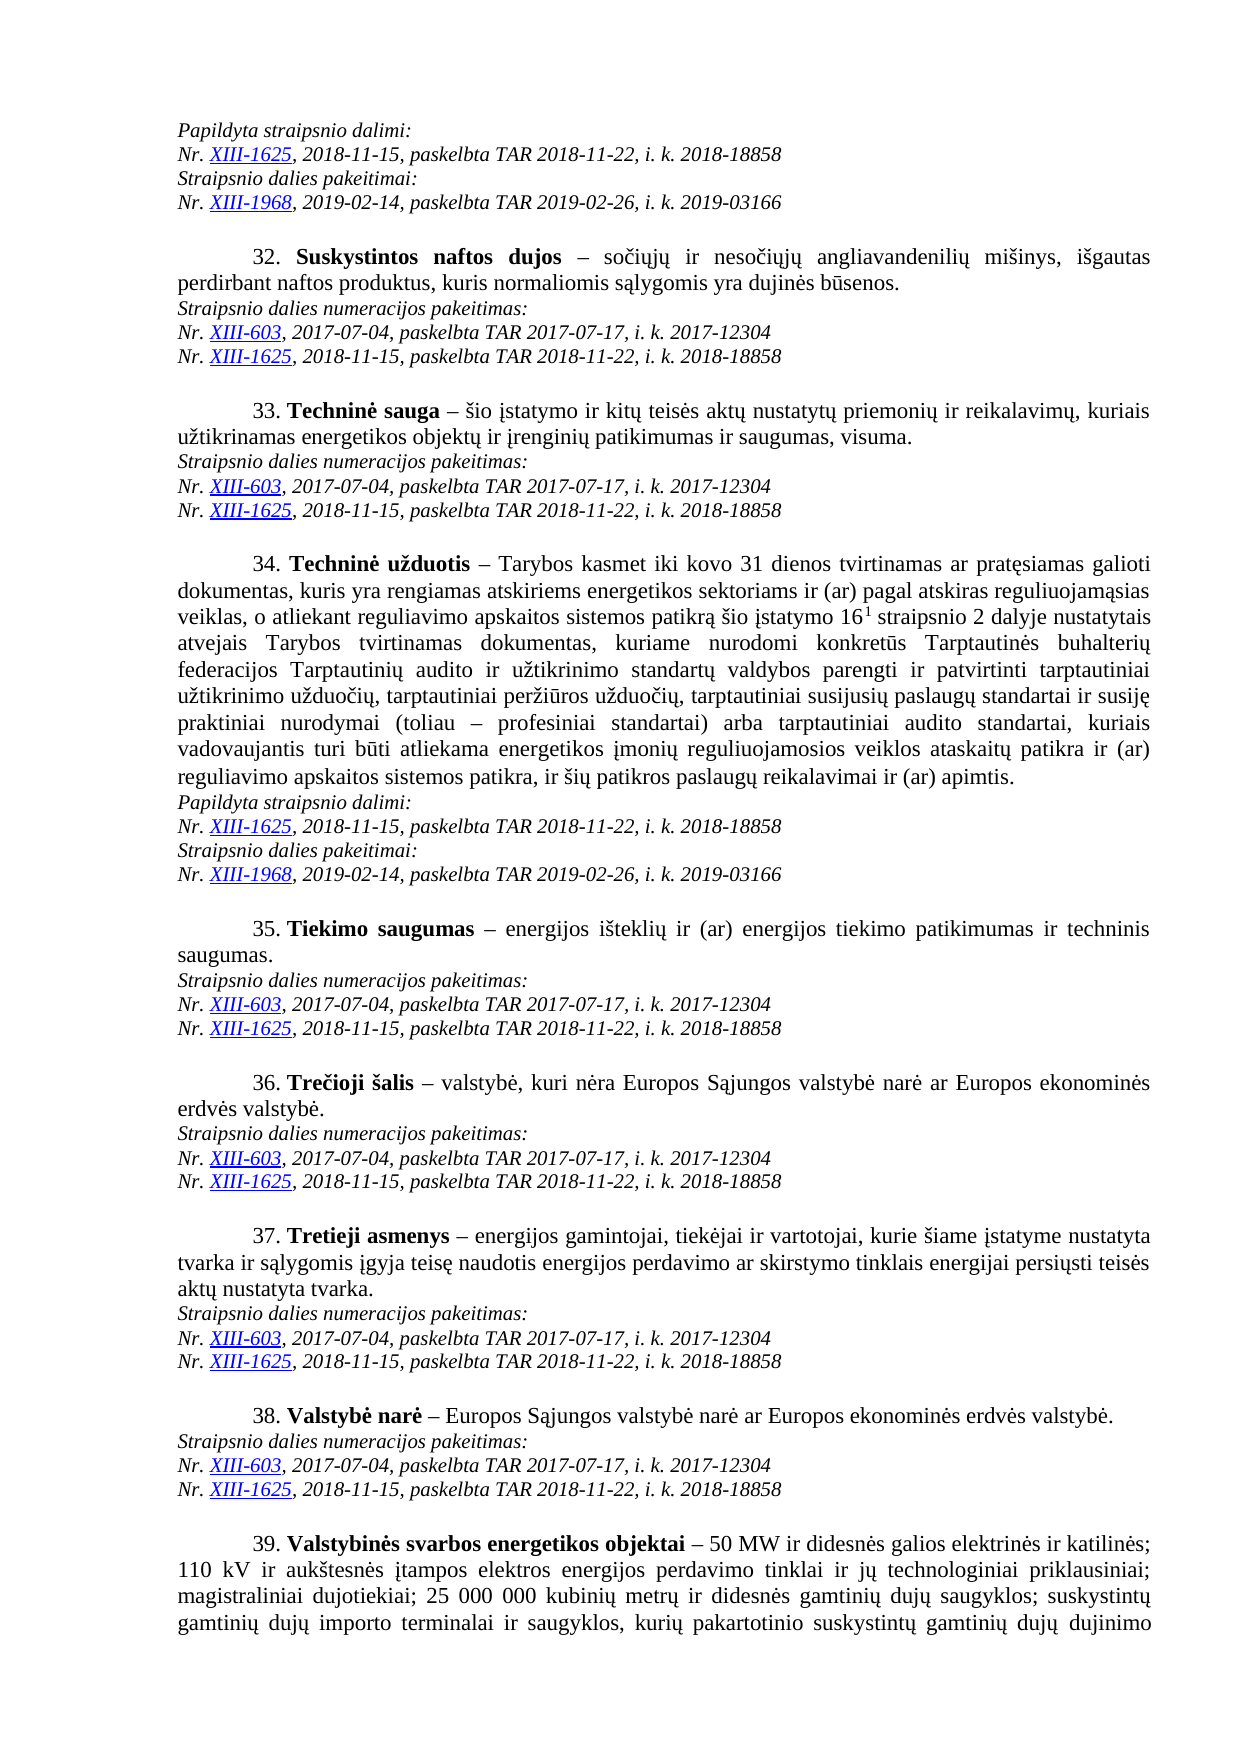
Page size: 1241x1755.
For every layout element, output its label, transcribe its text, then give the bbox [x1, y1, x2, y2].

text Nr. XIII-1625, 2018-11-15, paskelbta TAR 2018-11-22, i. k. 2018-18858 [177, 498, 1152, 522]
text Nr. XIII-1625, 2018-11-15, paskelbta TAR 2018-11-22, i. k. 2018-18858 [177, 142, 1152, 166]
text 38. Valstybė narė – Europos Sąjungos valstybė narė ar Europos ekonominės erdvės valstybė. [177, 1402, 1152, 1429]
text Straipsnio dalies pakeitimai: [177, 166, 1152, 190]
text Nr. XIII-1625, 2018-11-15, paskelbta TAR 2018-11-22, i. k. 2018-18858 [177, 1349, 1152, 1373]
text Straipsnio dalies numeracijos pakeitimas: [177, 296, 1152, 320]
text 33. Techninė sauga – šio įstatymo ir kitų teisės aktų nustatytų priemonių ir reikalavimų, kuriais užtikrinamas energetikos objektų ir įrenginių patikimumas ir saugumas, visuma. [177, 397, 1152, 449]
text Straipsnio dalies numeracijos pakeitimas: [177, 968, 1152, 992]
text Nr. XIII-603, 2017-07-04, paskelbta TAR 2017-07-17, i. k. 2017-12304 [177, 1325, 1152, 1349]
text Nr. XIII-603, 2017-07-04, paskelbta TAR 2017-07-17, i. k. 2017-12304 [177, 1453, 1152, 1477]
text Nr. XIII-603, 2017-07-04, paskelbta TAR 2017-07-17, i. k. 2017-12304 [177, 1145, 1152, 1169]
text Nr. XIII-603, 2017-07-04, paskelbta TAR 2017-07-17, i. k. 2017-12304 [177, 473, 1152, 498]
text Straipsnio dalies numeracijos pakeitimas: [177, 449, 1152, 473]
text 37. Tretieji asmenys – energijos gamintojai, tiekėjai ir vartotojai, kurie šiame įstatyme nustatyta tvarka ir sąlygomis įgyja teisę naudotis energijos perdavimo ar skirstymo tinklais energijai persiųsti teisės aktų nustatyta tvarka. [177, 1222, 1152, 1301]
text Straipsnio dalies pakeitimai: [177, 838, 1152, 862]
text Nr. XIII-603, 2017-07-04, paskelbta TAR 2017-07-17, i. k. 2017-12304 [177, 320, 1152, 344]
text Nr. XIII-1625, 2018-11-15, paskelbta TAR 2018-11-22, i. k. 2018-18858 [177, 344, 1152, 368]
text Nr. XIII-1968, 2019-02-14, paskelbta TAR 2019-02-26, i. k. 2019-03166 [177, 190, 1152, 214]
text Nr. XIII-603, 2017-07-04, paskelbta TAR 2017-07-17, i. k. 2017-12304 [177, 992, 1152, 1016]
text 39. Valstybinės svarbos energetikos objektai – 50 MW ir didesnės galios elektrinės ir katilinės; 110 kV ir aukštesnės įtampos elektros energijos perdavimo tinklai ir jų technologiniai priklausiniai; magistraliniai dujotiekiai; 25 000 000 kubinių metrų ir didesnės gamtinių dujų saugyklos; suskystintų gamtinių dujų importo terminalai ir saugyklos, kurių pakartotinio suskystintų gamtinių dujų dujinimo [177, 1529, 1152, 1635]
text Nr. XIII-1968, 2019-02-14, paskelbta TAR 2019-02-26, i. k. 2019-03166 [177, 862, 1152, 886]
text Straipsnio dalies numeracijos pakeitimas: [177, 1429, 1152, 1453]
text Nr. XIII-1625, 2018-11-15, paskelbta TAR 2018-11-22, i. k. 2018-18858 [177, 814, 1152, 838]
text Straipsnio dalies numeracijos pakeitimas: [177, 1121, 1152, 1145]
text 34. Techninė užduotis – Tarybos kasmet iki kovo 31 dienos tvirtinamas ar pratęsiamas galioti dokumentas, kuris yra rengiamas atskiriems energetikos sektoriams ir (ar) pagal atskiras reguliuojamąsias veiklas, o atliekant reguliavimo apskaitos sistemos patikrą šio įstatymo 161 straipsnio 2 dalyje nustatytais atvejais Tarybos tvirtinamas dokumentas, kuriame nurodomi konkretūs Tarptautinės buhalterių federacijos Tarptautinių audito ir užtikrinimo standartų valdybos parengti ir patvirtinti tarptautiniai užtikrinimo užduočių, tarptautiniai peržiūros užduočių, tarptautiniai susijusių paslaugų standartai ir susiję praktiniai nurodymai (toliau – profesiniai standartai) arba tarptautiniai audito standartai, kuriais vadovaujantis turi būti atliekama energetikos įmonių reguliuojamosios veiklos ataskaitų patikra ir (ar) reguliavimo apskaitos sistemos patikra, ir šių patikros paslaugų reikalavimai ir (ar) apimtis. [177, 550, 1152, 790]
text Nr. XIII-1625, 2018-11-15, paskelbta TAR 2018-11-22, i. k. 2018-18858 [177, 1169, 1152, 1193]
text 35. Tiekimo saugumas – energijos išteklių ir (ar) energijos tiekimo patikimumas ir techninis saugumas. [177, 915, 1152, 968]
text Papildyta straipsnio dalimi: [177, 118, 1152, 142]
text Straipsnio dalies numeracijos pakeitimas: [177, 1301, 1152, 1325]
text Nr. XIII-1625, 2018-11-15, paskelbta TAR 2018-11-22, i. k. 2018-18858 [177, 1477, 1152, 1501]
text 32. Suskystintos naftos dujos – sočiųjų ir nesočiųjų angliavandenilių mišinys, išgautas perdirbant naftos produktus, kuris normaliomis sąlygomis yra dujinės būsenos. [177, 243, 1152, 296]
text Papildyta straipsnio dalimi: [177, 790, 1152, 814]
text 36. Trečioji šalis – valstybė, kuri nėra Europos Sąjungos valstybė narė ar Europos ekonominės erdvės valstybė. [177, 1069, 1152, 1121]
text Nr. XIII-1625, 2018-11-15, paskelbta TAR 2018-11-22, i. k. 2018-18858 [177, 1016, 1152, 1040]
